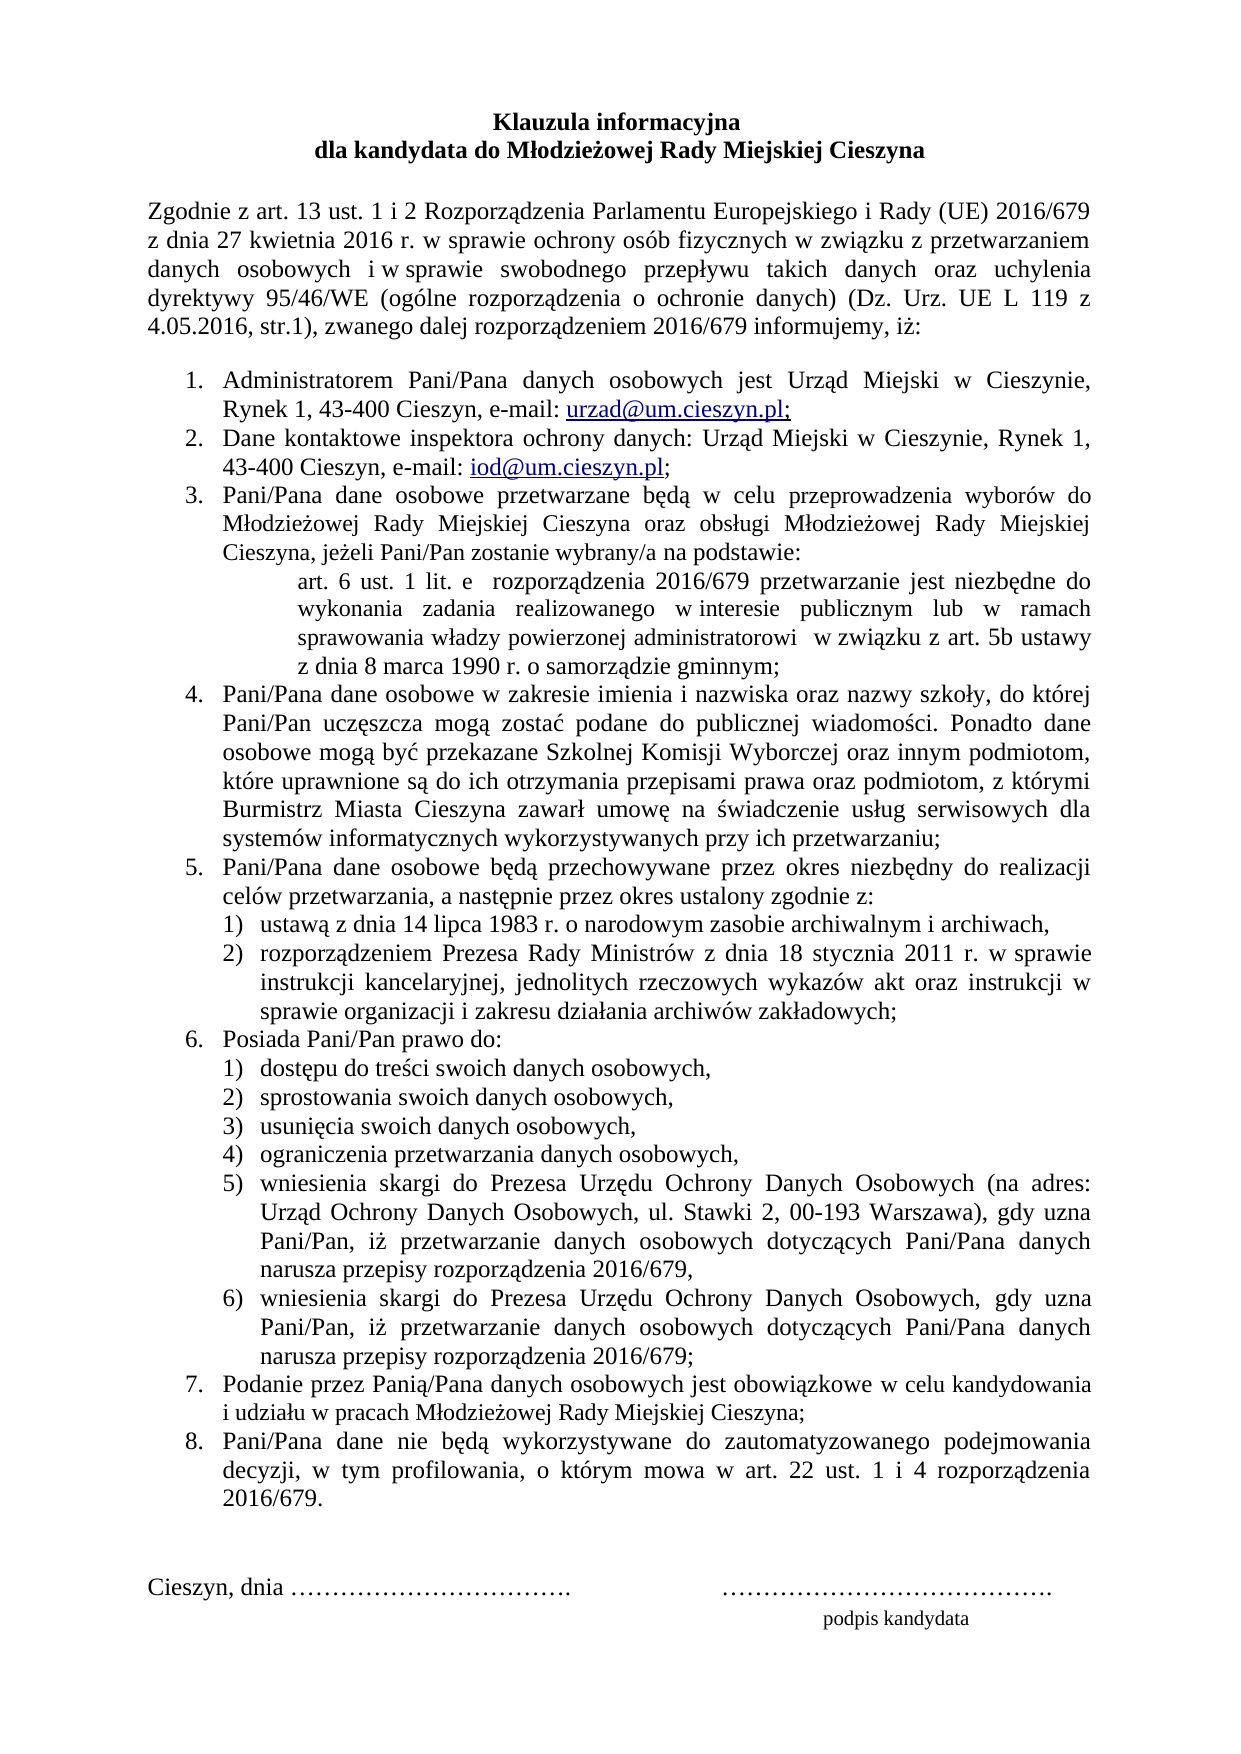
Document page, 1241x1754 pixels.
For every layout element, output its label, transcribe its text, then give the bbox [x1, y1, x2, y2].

list sprostowania swoich danych osobowych, [222, 1082, 1092, 1111]
list Pani/Pana dane osobowe w zakresie imienia i nazwiska oraz nazwy szkoły, do której Pani/Pan uczęszcza mogą zostać podane do publicznej wiadomości. Ponadto dane osobowe mogą być przekazane Szkolnej Komisji Wyborczej oraz innym podmiotom, które uprawnione są do ich otrzymania przepisami prawa oraz podmiotom, z którymi Burmistrz Miasta Cieszyna zawarł umowę na świadczenie usług serwisowych dla systemów informatycznych wykorzystywanych przy ich przetwarzaniu; [185, 679, 1092, 852]
text Klauzula informacyjna [147, 107, 1092, 135]
text Cieszyn, dnia ……………………………. …………………………………. [147, 1572, 1092, 1601]
list Pani/Pana dane osobowe będą przechowywane przez okres niezbędny do realizacji celów przetwarzania, a następnie przez okres ustalony zgodnie z: [185, 852, 1092, 909]
list ustawą z dnia 14 lipca 1983 r. o narodowym zasobie archiwalnym i archiwach, [222, 909, 1092, 938]
text podpis kandydata [148, 1602, 1092, 1631]
list Pani/Pana dane osobowe przetwarzane będą w celu przeprowadzenia wyborów do Młodzieżowej Rady Miejskiej Cieszyna oraz obsługi Młodzieżowej Rady Miejskiej Cieszyna, jeżeli Pani/Pan zostanie wybrany/a na podstawie: [185, 481, 1092, 566]
list wniesienia skargi do Prezesa Urzędu Ochrony Danych Osobowych, gdy uzna Pani/Pan, iż przetwarzanie danych osobowych dotyczących Pani/Pana danych narusza przepisy rozporządzenia 2016/679; [222, 1283, 1092, 1369]
list Pani/Pana dane nie będą wykorzystywane do zautomatyzowanego podejmowania decyzji, w tym profilowania, o którym mowa w art. 22 ust. 1 i 4 rozporządzenia 2016/679. [185, 1426, 1092, 1512]
list dostępu do treści swoich danych osobowych, [222, 1053, 1092, 1082]
list ograniczenia przetwarzania danych osobowych, [222, 1139, 1092, 1168]
list Administratorem Pani/Pana danych osobowych jest Urząd Miejski w Cieszynie, Rynek 1, 43-400 Cieszyn, e-mail: urzad@um.cieszyn.pl; [185, 366, 1092, 423]
list Posiada Pani/Pan prawo do: [185, 1024, 1092, 1053]
list wniesienia skargi do Prezesa Urzędu Ochrony Danych Osobowych (na adres: Urząd Ochrony Danych Osobowych, ul. Stawki 2, 00-193 Warszawa), gdy uzna Pani/Pan, iż przetwarzanie danych osobowych dotyczących Pani/Pana danych narusza przepisy rozporządzenia 2016/679, [222, 1168, 1092, 1283]
text art. 6 ust. 1 lit. e rozporządzenia 2016/679 przetwarzanie jest niezbędne do wykonania zadania realizowanego w interesie publicznym lub w ramach sprawowania władzy powierzonej administratorowi w związku z art. 5b ustawy z dnia 8 marca 1990 r. o samorządzie gminnym; [297, 566, 1092, 679]
list rozporządzeniem Prezesa Rady Ministrów z dnia 18 stycznia 2011 r. w sprawie instrukcji kancelaryjnej, jednolitych rzeczowych wykazów akt oraz instrukcji w sprawie organizacji i zakresu działania archiwów zakładowych; [222, 938, 1092, 1024]
list usunięcia swoich danych osobowych, [222, 1111, 1092, 1139]
list Dane kontaktowe inspektora ochrony danych: Urząd Miejski w Cieszynie, Rynek 1, 43-400 Cieszyn, e-mail: iod@um.cieszyn.pl; [185, 423, 1092, 481]
list Podanie przez Panią/Pana danych osobowych jest obowiązkowe w celu kandydowania i udziału w pracach Młodzieżowej Rady Miejskiej Cieszyna; [185, 1369, 1092, 1426]
text dla kandydata do Młodzieżowej Rady Miejskiej Cieszyna [147, 135, 1092, 164]
text Zgodnie z art. 13 ust. 1 i 2 Rozporządzenia Parlamentu Europejskiego i Rady (UE) 2016/679 z dnia 27 kwietnia 2016 r. w sprawie ochrony osób fizycznych w związku z przetwarzaniem danych osobowych i w sprawie swobodnego przepływu takich danych oraz uchylenia dyrektywy 95/46/WE (ogólne rozporządzenia o ochronie danych) (Dz. Urz. UE L 119 z 4.05.2016, str.1), zwanego dalej rozporządzeniem 2016/679 informujemy, iż: [147, 196, 1092, 340]
